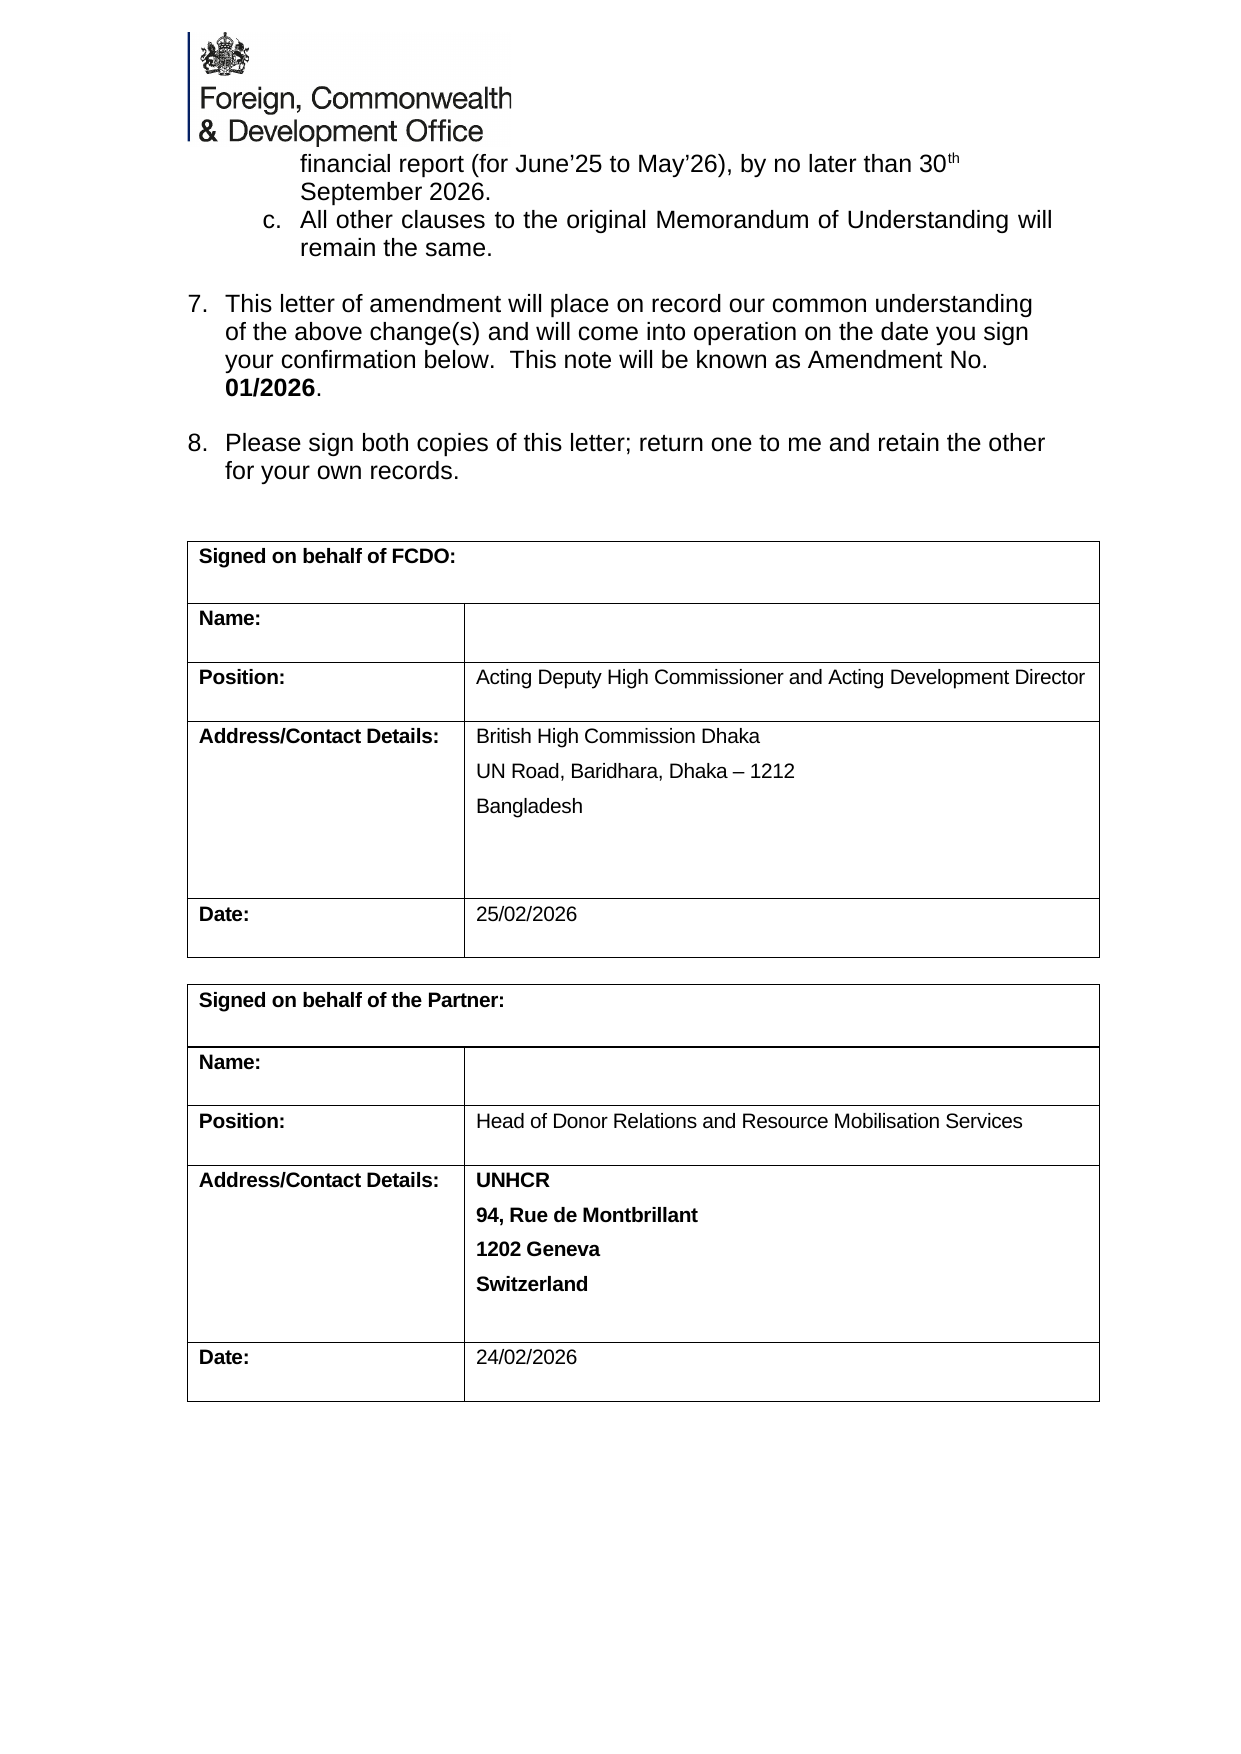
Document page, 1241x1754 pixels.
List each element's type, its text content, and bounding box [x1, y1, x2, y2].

table_cell Head of Donor Relations and Resource Mobilisation Services [465, 1106, 1099, 1164]
list All other clauses to the original Memorandum of Understanding will remain the same. [262, 206, 1053, 262]
picture [187, 32, 512, 147]
table_header Signed on behalf of FCDO: [188, 542, 1099, 603]
table_cell Name: [188, 604, 464, 662]
table_cell Address/Contact Details: [188, 1166, 464, 1342]
table_cell [465, 604, 1099, 662]
table_cell Position: [188, 1106, 464, 1164]
table_cell Address/Contact Details: [188, 722, 464, 898]
list This letter of amendment will place on record our common understanding of the above change(s) and will come into operation on the date you sign your confirmation below. This note will be known as Amendment No. 01/2026. [187, 289, 1053, 401]
list Please sign both copies of this letter; return one to me and retain the other for your own records. [187, 429, 1053, 485]
table_cell UNHCR 94, Rue de Montbrillant 1202 Geneva Switzerland [465, 1166, 1099, 1342]
table_cell [465, 1048, 1099, 1105]
table_cell Name: [188, 1048, 464, 1105]
table_cell 24/02/2026 [465, 1343, 1099, 1401]
table_cell Signed on behalf of the Partner: [188, 985, 1099, 1046]
table_cell [188, 958, 1099, 984]
table_cell Date: [188, 1343, 464, 1401]
table_cell British High Commission Dhaka UN Road, Baridhara, Dhaka – 1212 Bangladesh [465, 722, 1099, 898]
table_cell Position: [188, 663, 464, 721]
table_cell 25/02/2026 [465, 899, 1099, 957]
table_cell Date: [188, 899, 464, 957]
table_cell Acting Deputy High Commissioner and Acting Development Director [465, 663, 1099, 721]
list financial report (for June’25 to May’26), by no later than 30th September 2026. [262, 150, 1053, 206]
